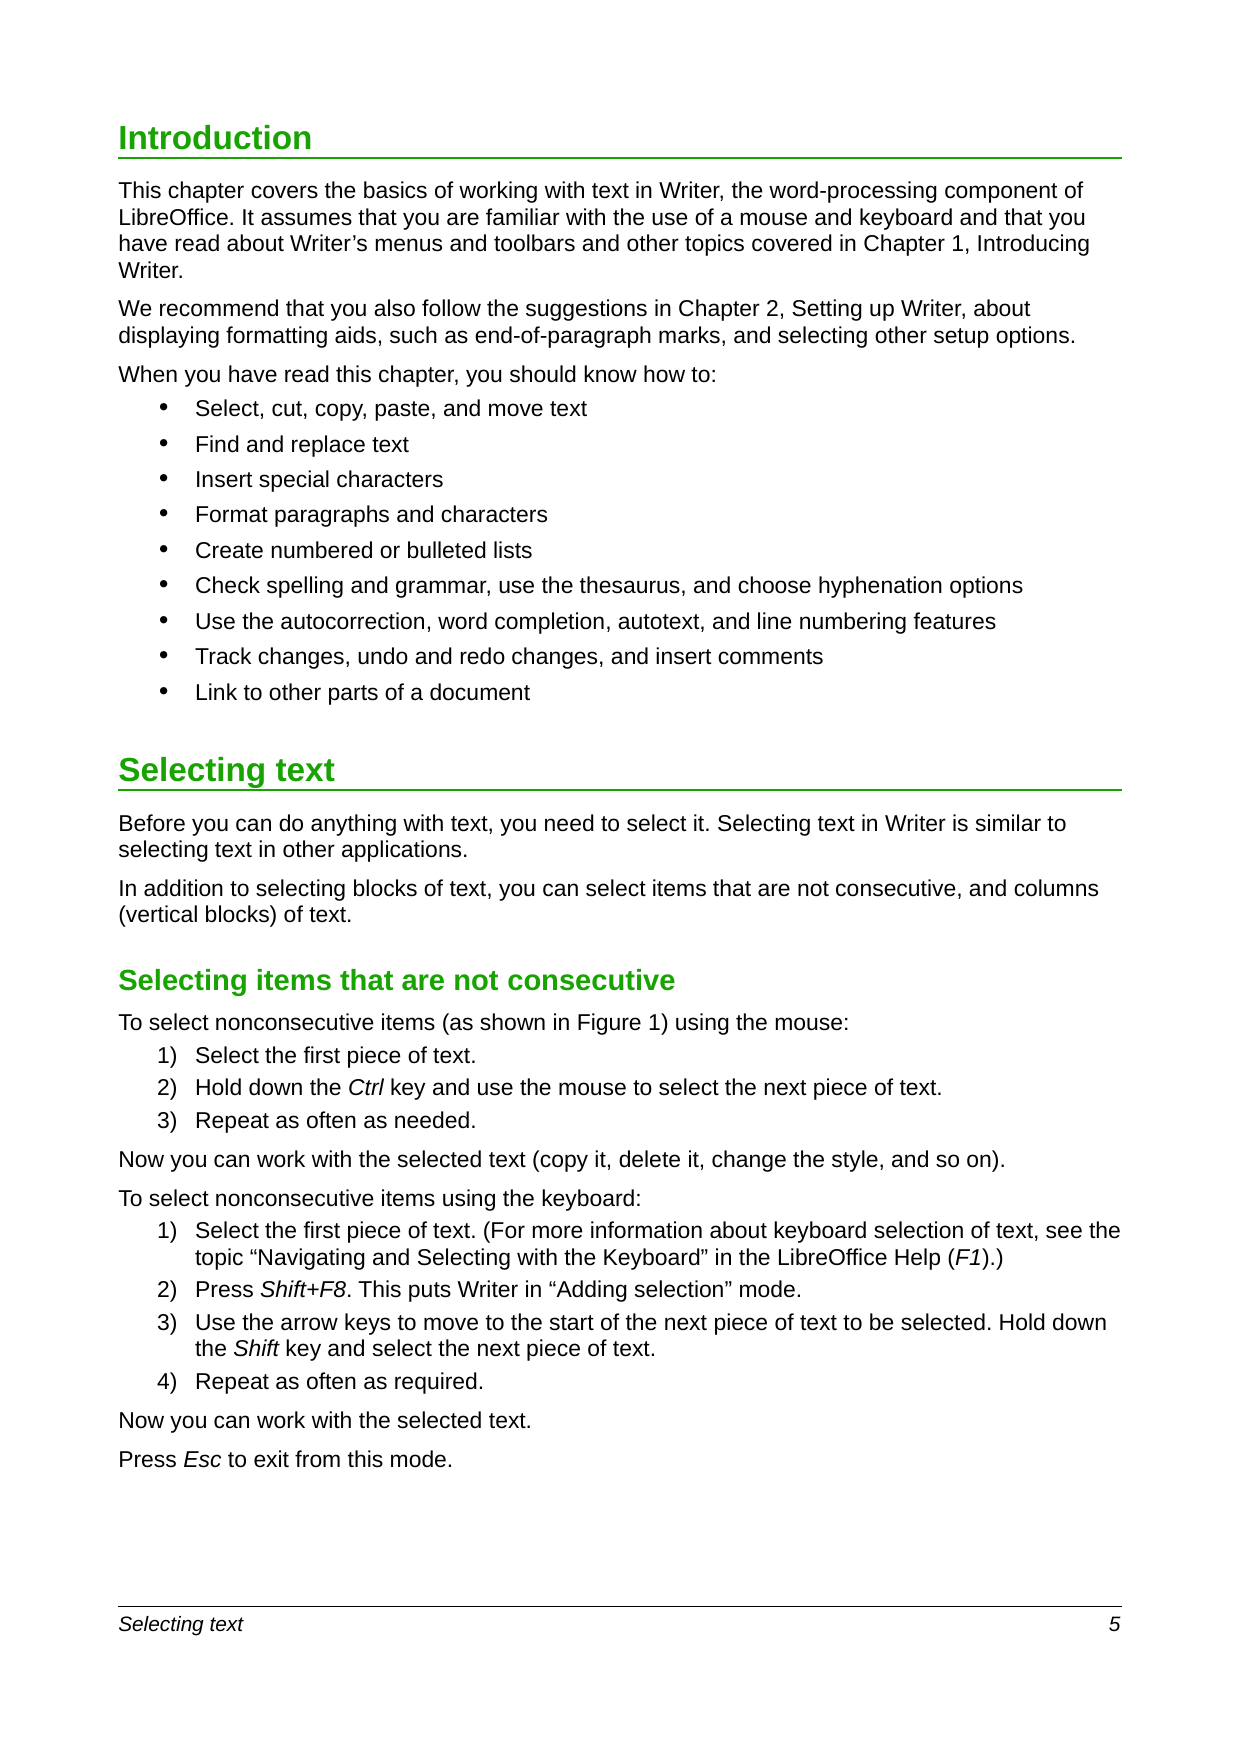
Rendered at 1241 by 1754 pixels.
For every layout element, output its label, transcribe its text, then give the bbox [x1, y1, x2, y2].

subtitle Selecting text [118, 750, 1122, 789]
text This chapter covers the basics of working with text in Writer, the word-processing component of LibreOffice. It assumes that you are familiar with the use of a mouse and keyboard and that you have read about Writer’s menus and toolbars and other topics covered in Chapter 1, Introducing Writer. [118, 177, 1122, 283]
list Press Shift+F8. This puts Writer in “Adding selection” mode. [177, 1276, 1122, 1303]
text Now you can work with the selected text (copy it, delete it, change the style, and so on). [118, 1146, 1122, 1172]
subtitle Selecting items that are not consecutive [118, 963, 1122, 997]
text In addition to selecting blocks of text, you can select items that are not consecutive, and columns (vertical blocks) of text. [118, 875, 1122, 927]
list Check spelling and grammar, use the thesaurus, and choose hyphenation options [156, 571, 1122, 600]
list Repeat as often as required. [177, 1368, 1122, 1394]
list Select the first piece of text. (For more information about keyboard selection of text, see the topic “Navigating and Selecting with the Keyboard” in the LibreOffice Help (F1).) [177, 1217, 1122, 1270]
text Now you can work with the selected text. [118, 1407, 1122, 1433]
text Before you can do anything with text, you need to select it. Selecting text in Writer is similar to selecting text in other applications. [118, 809, 1122, 862]
list To select nonconsecutive items using the keyboard: [118, 1185, 1122, 1211]
list To select nonconsecutive items (as shown in Figure 1) using the mouse: [118, 1009, 1122, 1035]
list Format paragraphs and characters [156, 500, 1122, 529]
list Repeat as often as needed. [177, 1107, 1122, 1133]
list Find and replace text [156, 429, 1122, 458]
list Create numbered or bulleted lists [156, 535, 1122, 564]
text Press Esc to exit from this mode. [118, 1446, 1122, 1472]
list Hold down the Ctrl key and use the mouse to select the next piece of text. [177, 1074, 1122, 1101]
list Use the arrow keys to move to the start of the next piece of text to be selected. Hold down the Shift key and select the next piece of text. [177, 1309, 1122, 1362]
list Use the autocorrection, word completion, autotext, and line numbering features [156, 606, 1122, 635]
list Track changes, undo and redo changes, and insert comments [156, 641, 1122, 671]
list When you have read this chapter, you should know how to: [118, 361, 1122, 387]
list Select the first piece of text. [177, 1042, 1122, 1068]
list Insert special characters [156, 464, 1122, 493]
list Select, cut, copy, paste, and move text [156, 393, 1122, 423]
list Link to other parts of a document [156, 677, 1122, 706]
subtitle Introduction [118, 118, 1122, 157]
text We recommend that you also follow the suggestions in Chapter 2, Setting up Writer, about displaying formatting aids, such as end-of-paragraph marks, and selecting other setup options. [118, 295, 1122, 348]
